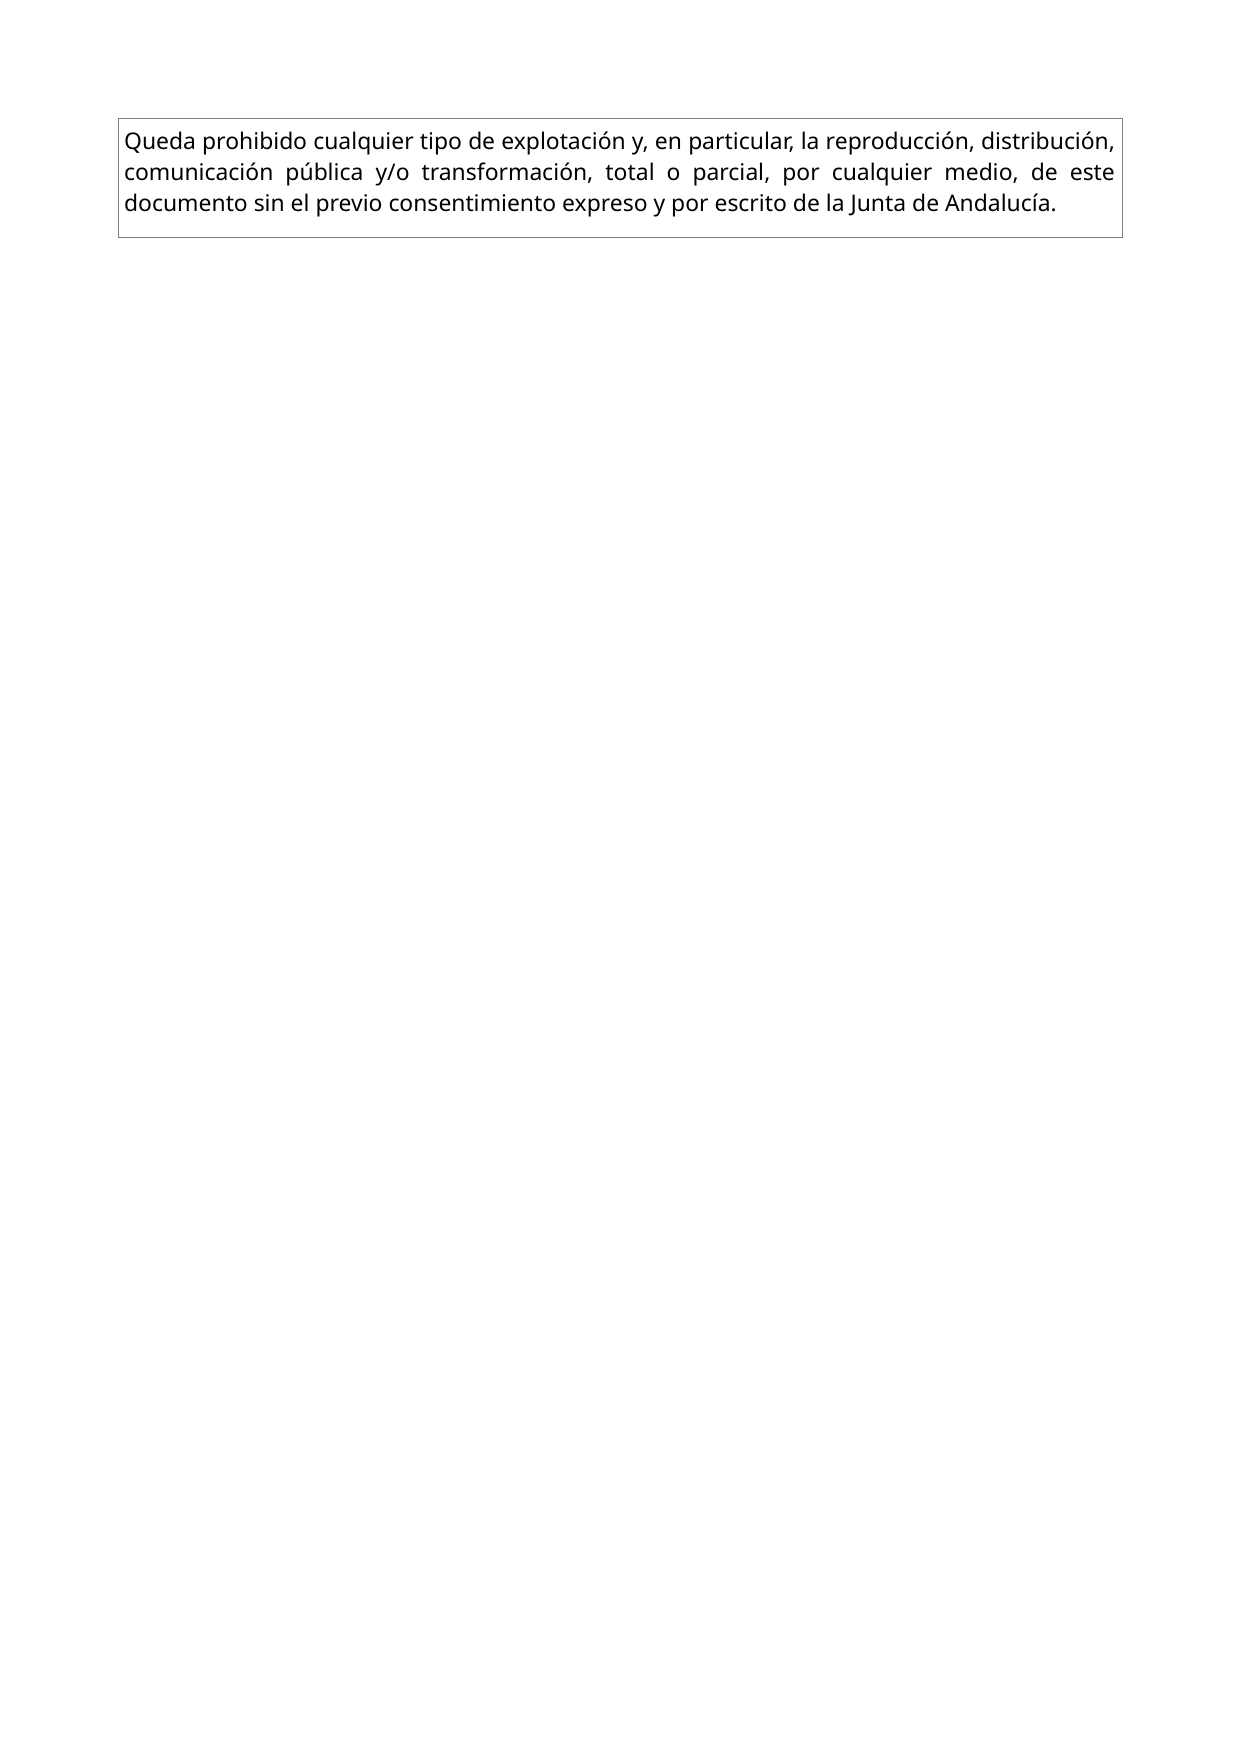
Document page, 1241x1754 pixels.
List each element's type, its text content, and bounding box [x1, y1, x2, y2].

table_header Queda prohibido cualquier tipo de explotación y, en particular, la reproducción, distribución, comunicación pública y/o transformación, total o parcial, por cualquier medio, de este documento sin el previo consentimiento expreso y por escrito de la Junta de Andalucía. [119, 119, 1122, 237]
